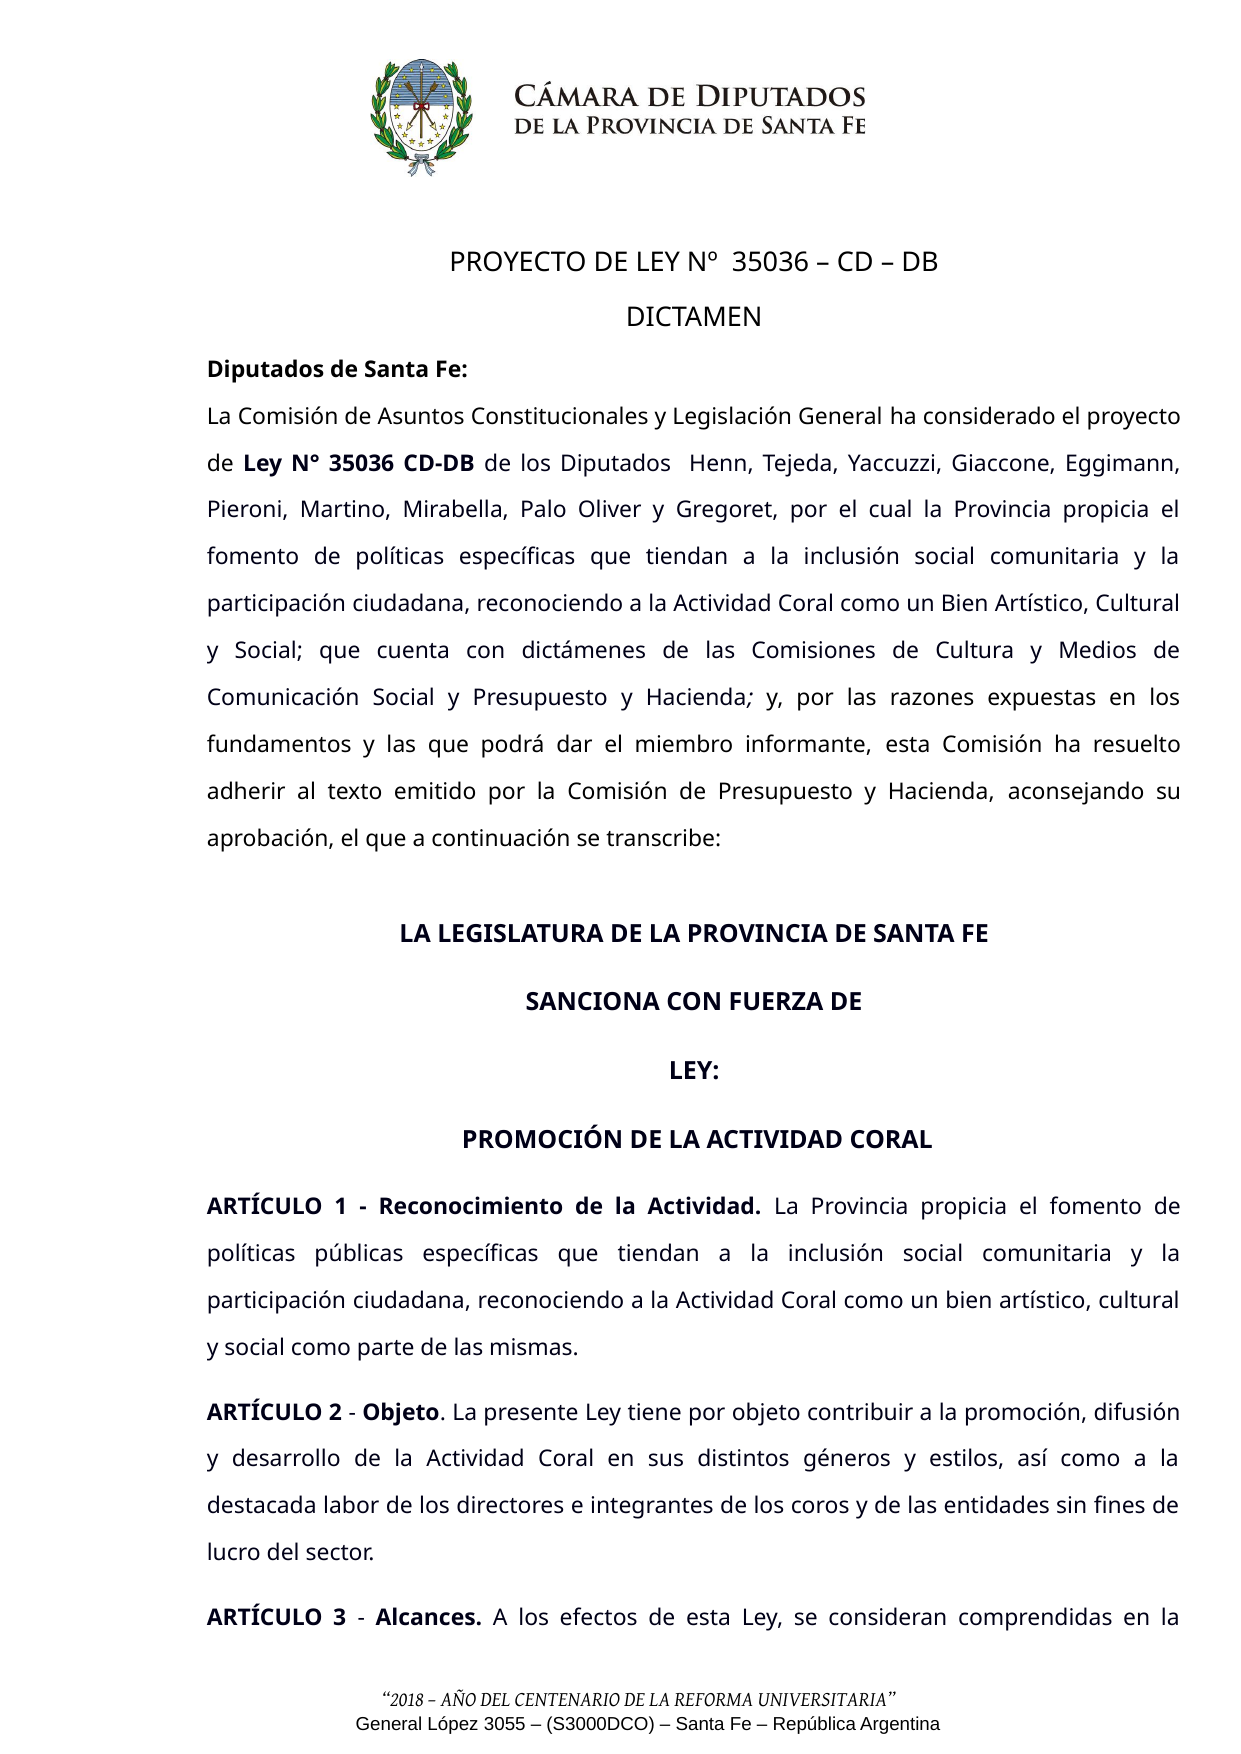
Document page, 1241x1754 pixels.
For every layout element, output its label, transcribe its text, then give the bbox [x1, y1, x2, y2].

text LA LEGISLATURA DE LA PROVINCIA DE SANTA FE [207, 915, 1181, 949]
text La Comisión de Asuntos Constitucionales y Legislación General ha considerado el proyecto de Ley N° 35036 CD-DB de los Diputados Henn, Tejeda, Yaccuzzi, Giaccone, Eggimann, Pieroni, Martino, Mirabella, Palo Oliver y Gregoret, por el cual la Provincia propicia el fomento de políticas específicas que tiendan a la inclusión social comunitaria y la participación ciudadana, reconociendo a la Actividad Coral como un Bien Artístico, Cultural y Social; que cuenta con dictámenes de las Comisiones de Cultura y Medios de Comunicación Social y Presupuesto y Hacienda; y, por las razones expuestas en los fundamentos y las que podrá dar el miembro informante, esta Comisión ha resuelto adherir al texto emitido por la Comisión de Presupuesto y Hacienda, aconsejando su aprobación, el que a continuación se transcribe: [207, 400, 1181, 853]
text SANCIONA CON FUERZA DE [207, 984, 1181, 1018]
picture [370, 59, 866, 181]
text ARTÍCULO 1 - Reconocimiento de la Actividad. La Provincia propicia el fomento de políticas públicas específicas que tiendan a la inclusión social comunitaria y la participación ciudadana, reconociendo a la Actividad Coral como un bien artístico, cultural y social como parte de las mismas. [207, 1190, 1181, 1362]
text ARTÍCULO 3 - Alcances. A los efectos de esta Ley, se consideran comprendidas en la [207, 1601, 1181, 1632]
text PROMOCIÓN DE LA ACTIVIDAD CORAL [207, 1122, 1181, 1156]
text ARTÍCULO 2 - Objeto. La presente Ley tiene por objeto contribuir a la promoción, difusión y desarrollo de la Actividad Coral en sus distintos géneros y estilos, así como a la destacada labor de los directores e integrantes de los coros y de las entidades sin fines de lucro del sector. [207, 1396, 1181, 1567]
text Diputados de Santa Fe: [207, 353, 1181, 384]
text PROYECTO DE LEY Nº 35036 – CD – DB [207, 242, 1181, 279]
text LEY: [207, 1053, 1181, 1087]
text DICTAMEN [207, 297, 1181, 334]
